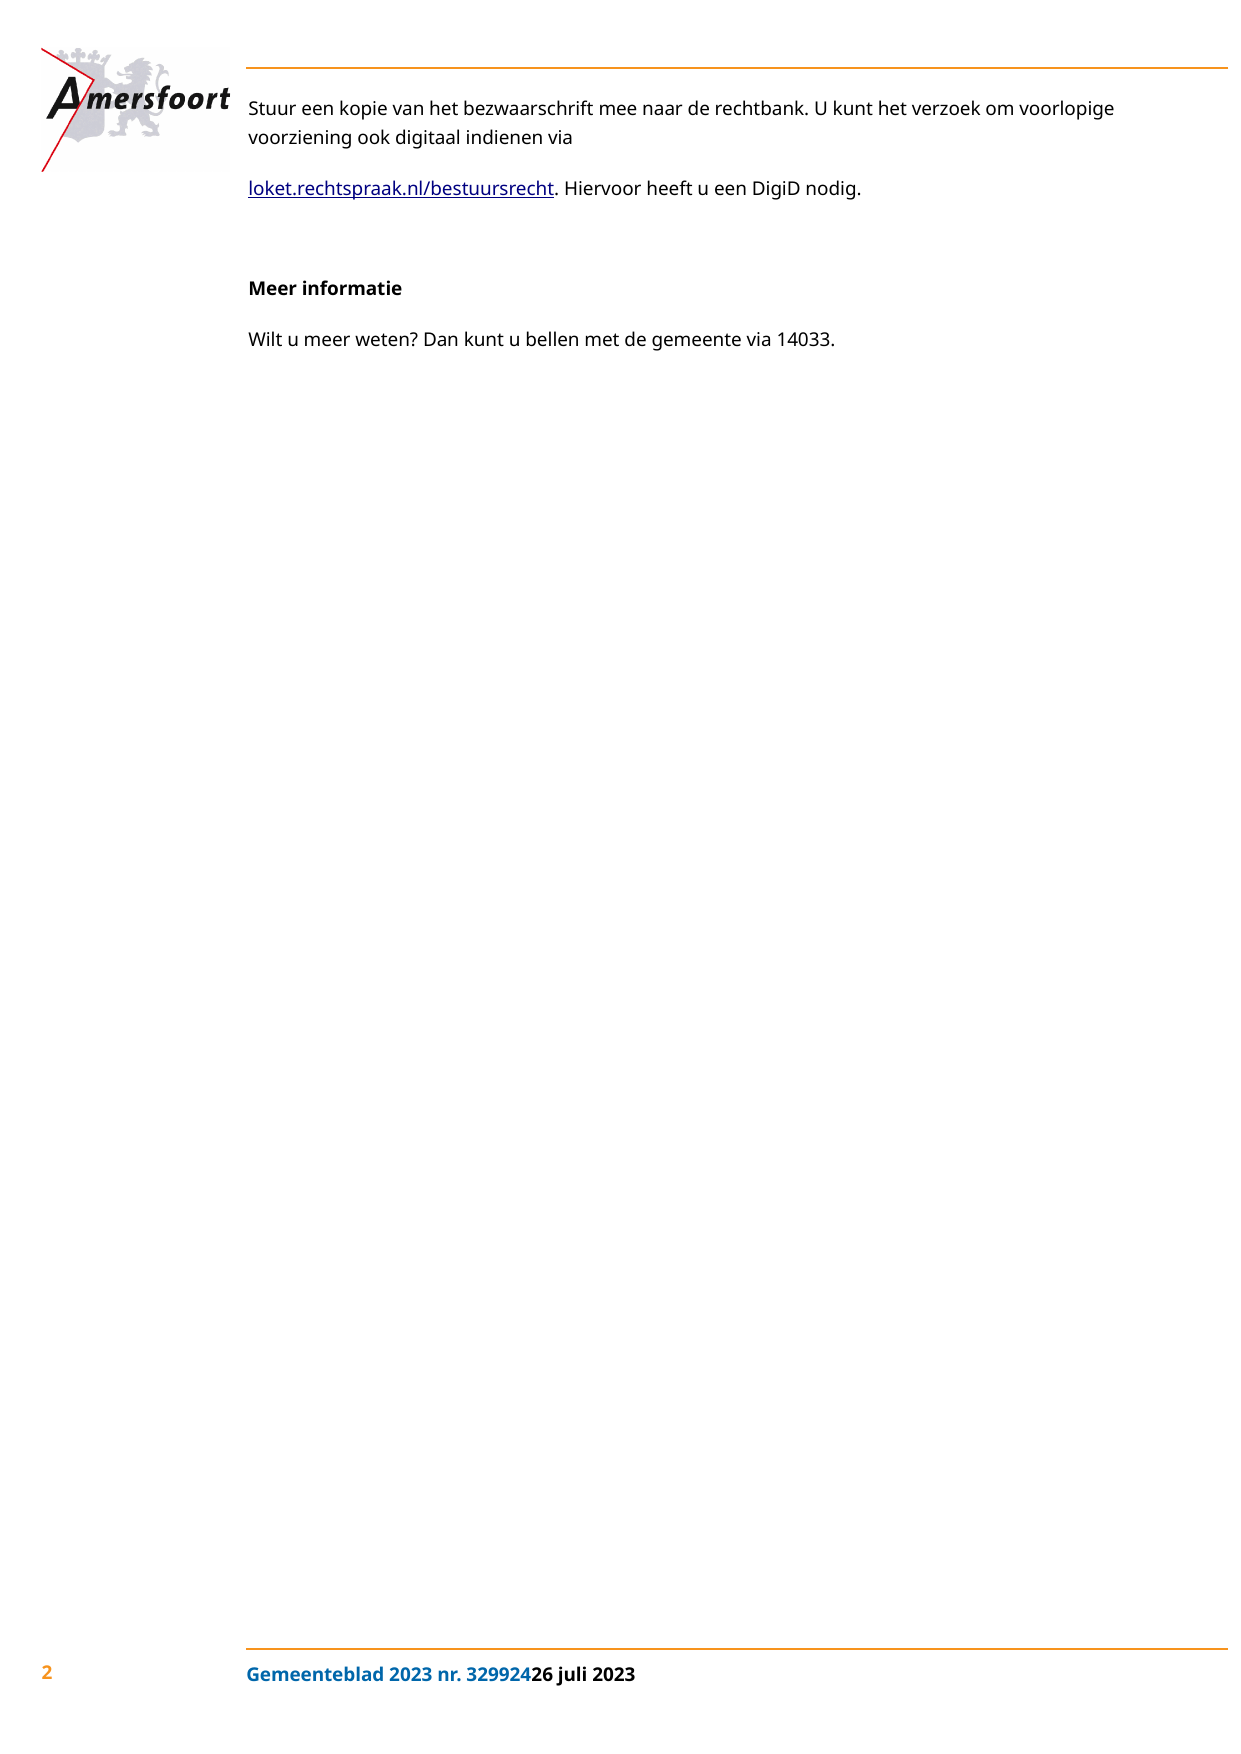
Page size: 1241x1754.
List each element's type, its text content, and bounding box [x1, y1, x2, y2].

picture [41, 47, 231, 172]
text Stuur een kopie van het bezwaarschrift mee naar de rechtbank. U kunt het verzoek om voorlopige voorziening ook digitaal indienen via [248, 95, 1152, 150]
text Meer informatie [248, 276, 1152, 301]
text Wilt u meer weten? Dan kunt u bellen met de gemeente via 14033. [248, 326, 1152, 352]
text loket.rechtspraak.nl/bestuursrecht. Hiervoor heeft u een DigiD nodig. [248, 175, 1152, 201]
